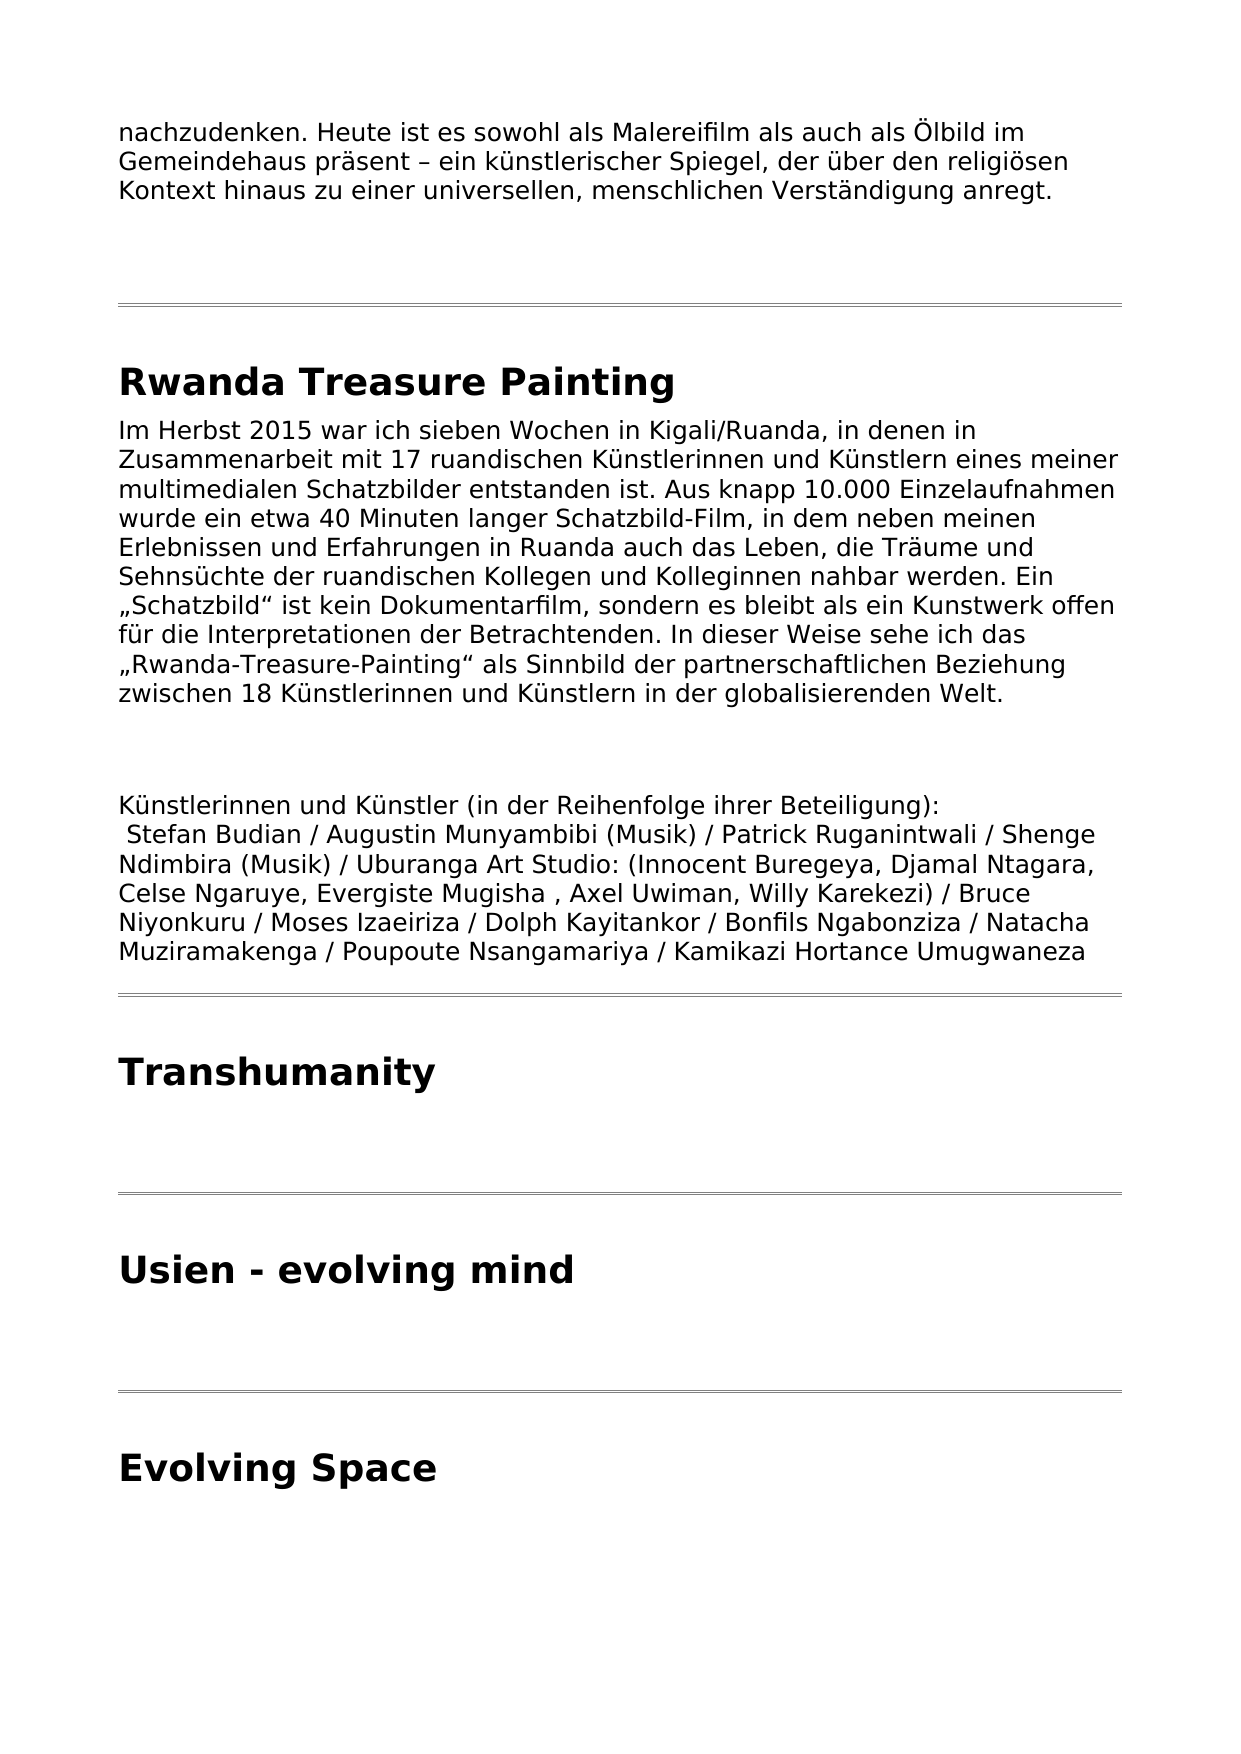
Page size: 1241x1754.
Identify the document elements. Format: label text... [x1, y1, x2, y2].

subtitle Transhumanity [118, 1050, 1122, 1094]
text Künstlerinnen und Künstler (in der Reihenfolge ihrer Beteiligung): Stefan Budian / Augustin Munyambibi (Musik) / Patrick Ruganintwali / Shenge Ndimbira (Musik) / Uburanga Art Studio: (Innocent Buregeya, Djamal Ntagara, Celse Ngaruye, Evergiste Mugisha , Axel Uwiman, Willy Karekezi) / Bruce Niyonkuru / Moses Izaeiriza / Dolph Kayitankor / Bonfils Ngabonziza / Natacha Muziramakenga / Poupoute Nsangamariya / Kamikazi Hortance Umugwaneza [118, 791, 1122, 966]
text Im Herbst 2015 war ich sieben Wochen in Kigali/Ruanda, in denen in Zusammenarbeit mit 17 ruandischen Künstlerinnen und Künstlern eines meiner multimedialen Schatzbilder entstanden ist. Aus knapp 10.000 Einzelaufnahmen wurde ein etwa 40 Minuten langer Schatzbild-Film, in dem neben meinen Erlebnissen und Erfahrungen in Ruanda auch das Leben, die Träume und Sehnsüchte der ruandischen Kollegen und Kolleginnen nahbar werden. Ein „Schatzbild“ ist kein Dokumentarfilm, sondern es bleibt als ein Kunstwerk offen für die Interpretationen der Betrachtenden. In dieser Weise sehe ich das „Rwanda-Treasure-Painting“ als Sinnbild der partnerschaftlichen Beziehung zwischen 18 Künstlerinnen und Künstlern in der globalisierenden Welt. [118, 416, 1122, 708]
subtitle Usien - evolving mind [118, 1249, 1122, 1292]
text nachzudenken. Heute ist es sowohl als Malereifilm als auch als Ölbild im Gemeindehaus präsent – ein künstlerischer Spiegel, der über den religiösen Kontext hinaus zu einer universellen, menschlichen Verständigung anregt. [118, 118, 1122, 206]
subtitle Evolving Space [118, 1447, 1122, 1491]
subtitle Rwanda Treasure Painting [118, 360, 1122, 404]
